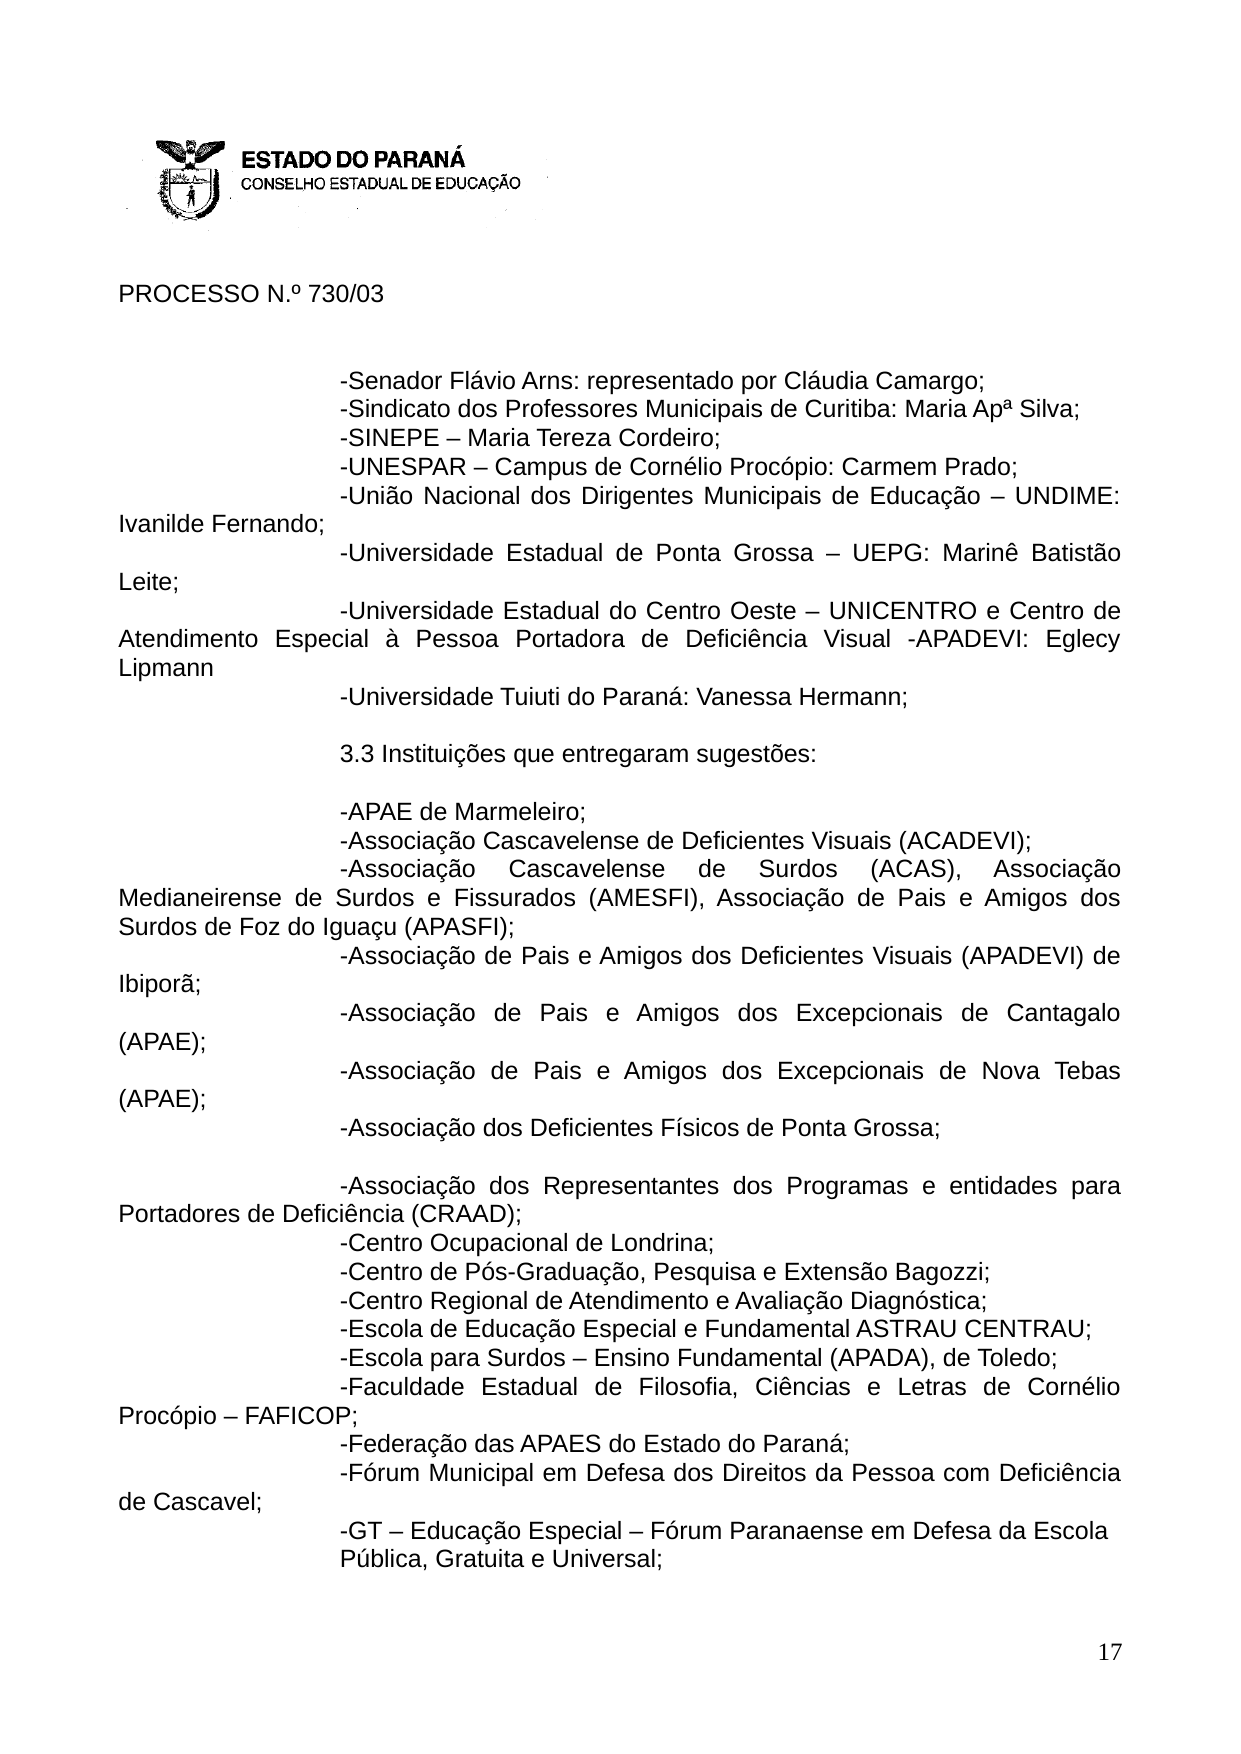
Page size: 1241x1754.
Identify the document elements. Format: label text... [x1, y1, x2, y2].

text -Centro Ocupacional de Londrina; [118, 1228, 1122, 1257]
text -Fórum Municipal em Defesa dos Direitos da Pessoa com Deficiência de Cascavel; [118, 1458, 1122, 1516]
text -Associação de Pais e Amigos dos Deficientes Visuais (APADEVI) de Ibiporã; [118, 941, 1122, 998]
text -Associação Cascavelense de Deficientes Visuais (ACADEVI); [118, 826, 1122, 854]
text -Escola para Surdos – Ensino Fundamental (APADA), de Toledo; [118, 1343, 1122, 1372]
text -Universidade Estadual de Ponta Grossa – UEPG: Marinê Batistão Leite; [118, 538, 1122, 596]
text Pública, Gratuita e Universal; [118, 1544, 1122, 1573]
text -Federação das APAES do Estado do Paraná; [118, 1429, 1122, 1458]
text 3.3 Instituições que entregaram sugestões: [118, 739, 1122, 768]
text -Sindicato dos Professores Municipais de Curitiba: Maria Apª Silva; [118, 394, 1122, 423]
text -Senador Flávio Arns: representado por Cláudia Camargo; [118, 366, 1122, 394]
text -Associação dos Representantes dos Programas e entidades para Portadores de Deficiência (CRAAD); [118, 1171, 1122, 1228]
text -UNESPAR – Campus de Cornélio Procópio: Carmem Prado; [118, 452, 1122, 481]
text -Universidade Tuiuti do Paraná: Vanessa Hermann; [118, 682, 1122, 711]
text -Centro de Pós-Graduação, Pesquisa e Extensão Bagozzi; [118, 1257, 1122, 1286]
text -Centro Regional de Atendimento e Avaliação Diagnóstica; [118, 1286, 1122, 1314]
text -Associação Cascavelense de Surdos (ACAS), Associação Medianeirense de Surdos e Fissurados (AMESFI), Associação de Pais e Amigos dos Surdos de Foz do Iguaçu (APASFI); [118, 854, 1122, 941]
text -Universidade Estadual do Centro Oeste – UNICENTRO e Centro de Atendimento Especial à Pessoa Portadora de Deficiência Visual -APADEVI: Eglecy Lipmann [118, 596, 1122, 682]
text -Escola de Educação Especial e Fundamental ASTRAU CENTRAU; [118, 1314, 1122, 1343]
text -Faculdade Estadual de Filosofia, Ciências e Letras de Cornélio Procópio – FAFICOP; [118, 1372, 1122, 1429]
text PROCESSO N.º 730/03 [118, 279, 1122, 308]
text -Associação de Pais e Amigos dos Excepcionais de Cantagalo (APAE); [118, 998, 1122, 1056]
text -União Nacional dos Dirigentes Municipais de Educação – UNDIME: Ivanilde Fernando; [118, 481, 1122, 538]
text -GT – Educação Especial – Fórum Paranaense em Defesa da Escola [118, 1516, 1122, 1544]
text -SINEPE – Maria Tereza Cordeiro; [118, 423, 1122, 452]
text -Associação dos Deficientes Físicos de Ponta Grossa; [118, 1113, 1122, 1142]
text -Associação de Pais e Amigos dos Excepcionais de Nova Tebas (APAE); [118, 1056, 1122, 1113]
text -APAE de Marmeleiro; [118, 797, 1122, 826]
